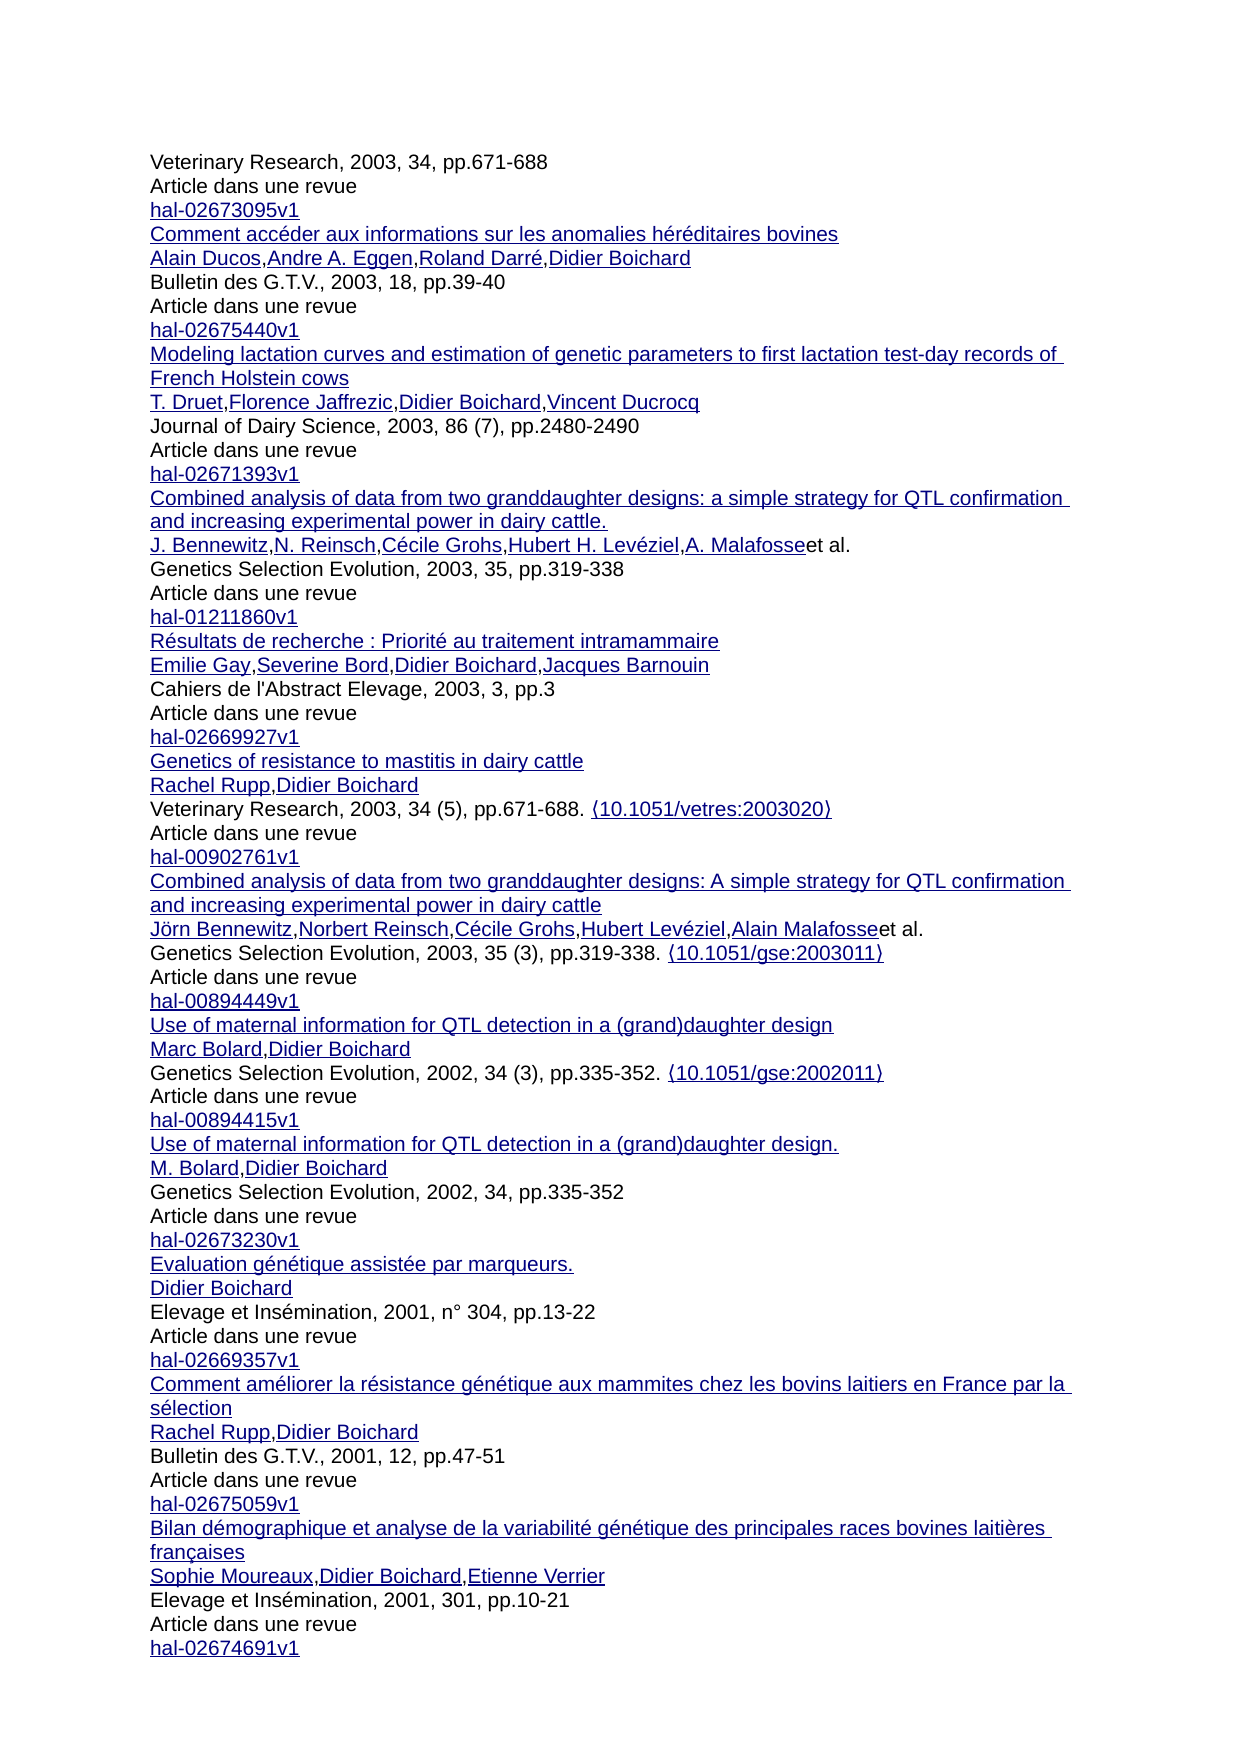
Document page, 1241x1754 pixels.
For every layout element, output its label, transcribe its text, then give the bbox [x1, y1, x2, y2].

table_cell Comment accéder aux informations sur les anomalies héréditaires bovines Alain Ducos,Andre A. Eggen,Roland Darré,Didier Boichard Bulletin des G.T.V., 2003, 18, pp.39-40 Article dans une revue hal-02675440v1 [150, 222, 1090, 342]
table_cell Evaluation génétique assistée par marqueurs. Didier Boichard Elevage et Insémination, 2001, n° 304, pp.13-22 Article dans une revue hal-02669357v1 [150, 1252, 1090, 1372]
table_cell Combined analysis of data from two granddaughter designs: A simple strategy for QTL confirmation and increasing experimental power in dairy cattle Jörn Bennewitz,Norbert Reinsch,Cécile Grohs,Hubert Levéziel,Alain Malafosseet al. Genetics Selection Evolution, 2003, 35 (3), pp.319-338. ⟨10.1051/gse:2003011⟩ Article dans une revue hal-00894449v1 [150, 869, 1090, 1012]
table_cell Genetics of resistance to mastitis in dairy cattle Rachel Rupp,Didier Boichard Veterinary Research, 2003, 34 (5), pp.671-688. ⟨10.1051/vetres:2003020⟩ Article dans une revue hal-00902761v1 [150, 749, 1090, 869]
table_cell Combined analysis of data from two granddaughter designs: a simple strategy for QTL confirmation and increasing experimental power in dairy cattle. J. Bennewitz,N. Reinsch,Cécile Grohs,Hubert H. Levéziel,A. Malafosseet al. Genetics Selection Evolution, 2003, 35, pp.319-338 Article dans une revue hal-01211860v1 [150, 485, 1090, 629]
table_cell Comment améliorer la résistance génétique aux mammites chez les bovins laitiers en France par la sélection Rachel Rupp,Didier Boichard Bulletin des G.T.V., 2001, 12, pp.47-51 Article dans une revue hal-02675059v1 [150, 1372, 1090, 1516]
table_cell Bilan démographique et analyse de la variabilité génétique des principales races bovines laitières françaises Sophie Moureaux,Didier Boichard,Etienne Verrier Elevage et Insémination, 2001, 301, pp.10-21 Article dans une revue hal-02674691v1 [150, 1516, 1090, 1659]
table_cell Veterinary Research, 2003, 34, pp.671-688 Article dans une revue hal-02673095v1 [150, 150, 1090, 222]
table_cell Résultats de recherche : Priorité au traitement intramammaire Emilie Gay,Severine Bord,Didier Boichard,Jacques Barnouin Cahiers de l'Abstract Elevage, 2003, 3, pp.3 Article dans une revue hal-02669927v1 [150, 629, 1090, 749]
table_cell Modeling lactation curves and estimation of genetic parameters to first lactation test-day records of French Holstein cows T. Druet,Florence Jaffrezic,Didier Boichard,Vincent Ducrocq Journal of Dairy Science, 2003, 86 (7), pp.2480-2490 Article dans une revue hal-02671393v1 [150, 342, 1090, 485]
table_cell Use of maternal information for QTL detection in a (grand)daughter design Marc Bolard,Didier Boichard Genetics Selection Evolution, 2002, 34 (3), pp.335-352. ⟨10.1051/gse:2002011⟩ Article dans une revue hal-00894415v1 [150, 1013, 1090, 1132]
table_cell Use of maternal information for QTL detection in a (grand)daughter design. M. Bolard,Didier Boichard Genetics Selection Evolution, 2002, 34, pp.335-352 Article dans une revue hal-02673230v1 [150, 1132, 1090, 1252]
